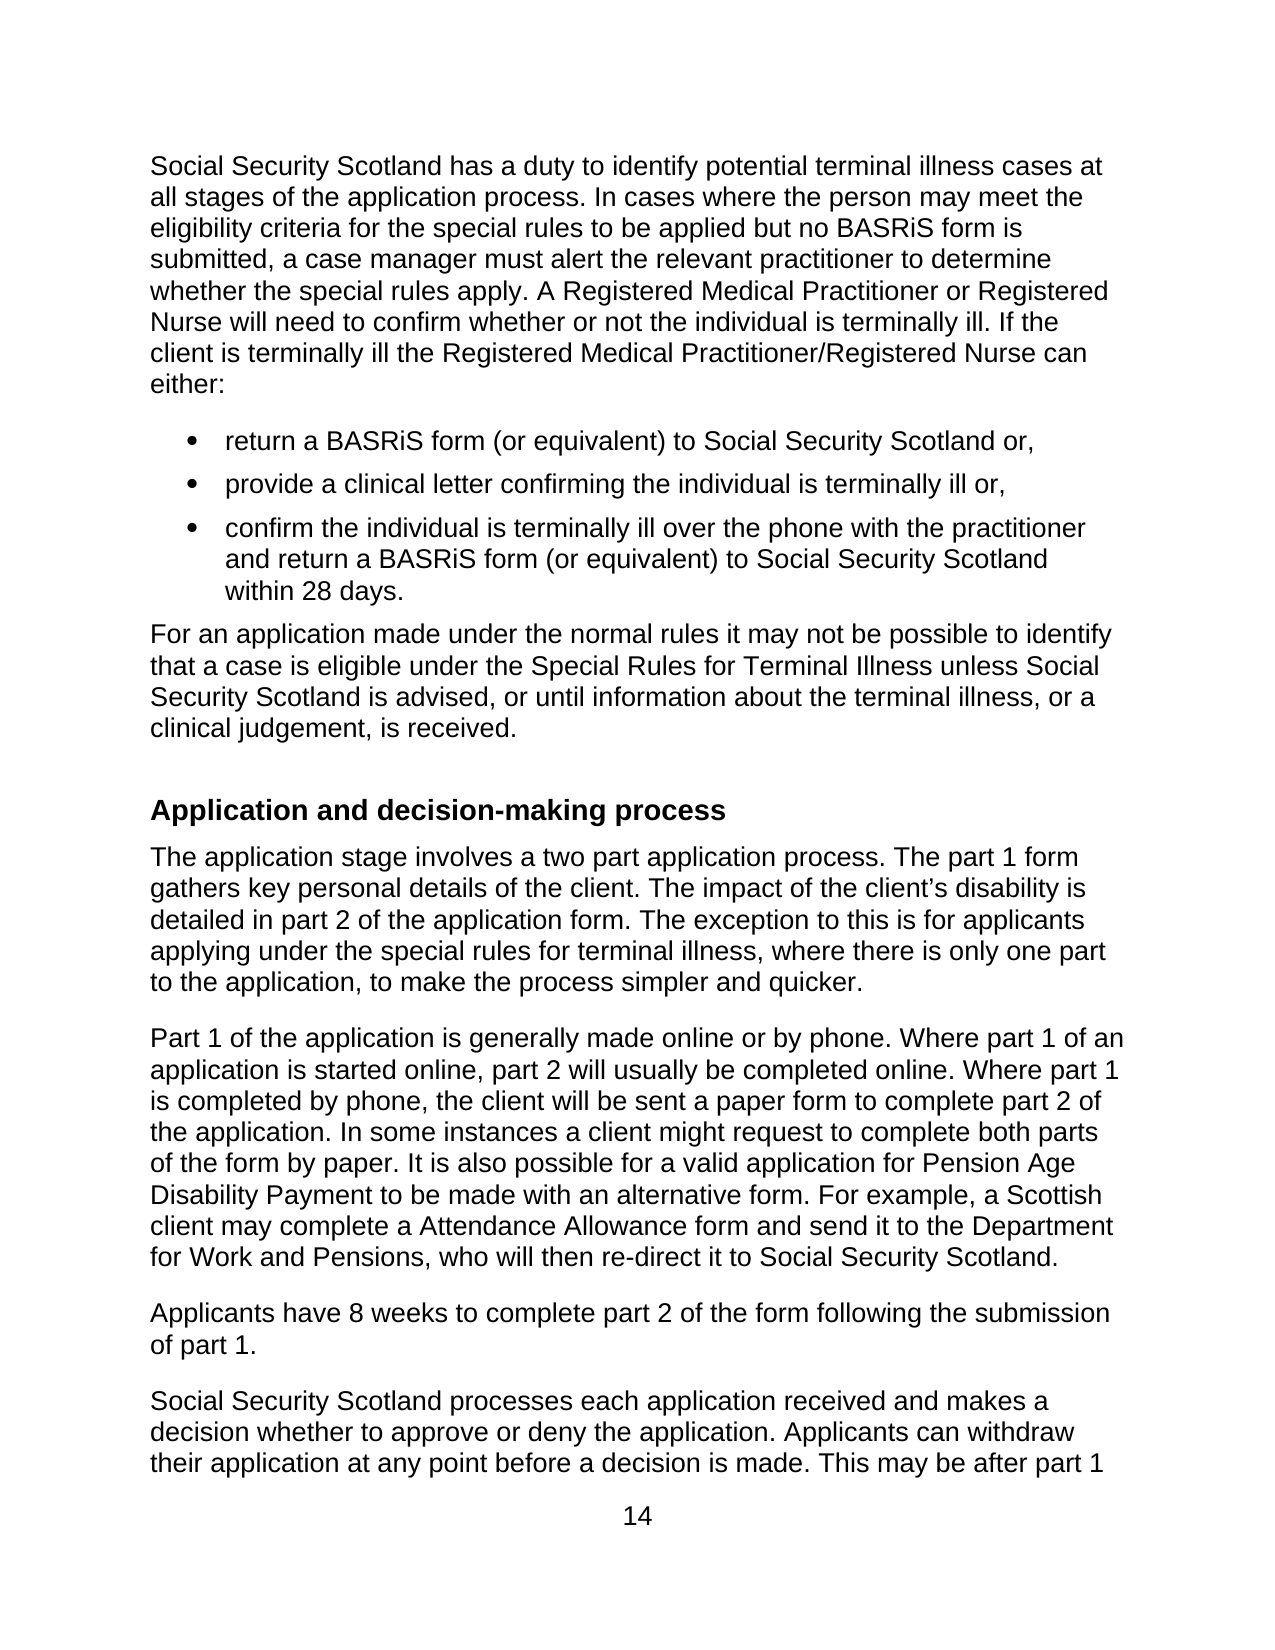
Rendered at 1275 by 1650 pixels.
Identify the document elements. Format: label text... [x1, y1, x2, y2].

text Applicants have 8 weeks to complete part 2 of the form following the submission of part 1. [150, 1298, 1125, 1360]
list confirm the individual is terminally ill over the phone with the practitioner and return a BASRiS form (or equivalent) to Social Security Scotland within 28 days. [187, 512, 1125, 606]
text Social Security Scotland processes each application received and makes a decision whether to approve or deny the application. Applicants can withdraw their application at any point before a decision is made. This may be after part 1 [150, 1385, 1125, 1479]
subtitle Application and decision-making process [150, 787, 1125, 829]
text For an application made under the normal rules it may not be possible to identify that a case is eligible under the Special Rules for Terminal Illness unless Social Security Scotland is advised, or until information about the terminal illness, or a clinical judgement, is received. [150, 619, 1125, 744]
text Part 1 of the application is generally made online or by phone. Where part 1 of an application is started online, part 2 will usually be completed online. Where part 1 is completed by phone, the client will be sent a paper form to complete part 2 of the application. In some instances a client might request to complete both parts of the form by paper. It is also possible for a valid application for Pension Age Disability Payment to be made with an alternative form. For example, a Scottish client may complete a Attendance Allowance form and send it to the Department for Work and Pensions, who will then re-direct it to Social Security Scotland. [150, 1023, 1125, 1273]
list return a BASRiS form (or equivalent) to Social Security Scotland or, [187, 425, 1125, 456]
text The application stage involves a two part application process. The part 1 form gathers key personal details of the client. The impact of the client’s disability is detailed in part 2 of the application form. The exception to this is for applicants applying under the special rules for terminal illness, where there is only one part to the application, to make the process simpler and quicker. [150, 842, 1125, 998]
text Social Security Scotland has a duty to identify potential terminal illness cases at all stages of the application process. In cases where the person may meet the eligibility criteria for the special rules to be applied but no BASRiS form is submitted, a case manager must alert the relevant practitioner to determine whether the special rules apply. A Registered Medical Practitioner or Registered Nurse will need to confirm whether or not the individual is terminally ill. If the client is terminally ill the Registered Medical Practitioner/Registered Nurse can either: [150, 150, 1125, 400]
list provide a clinical letter confirming the individual is terminally ill or, [187, 469, 1125, 500]
